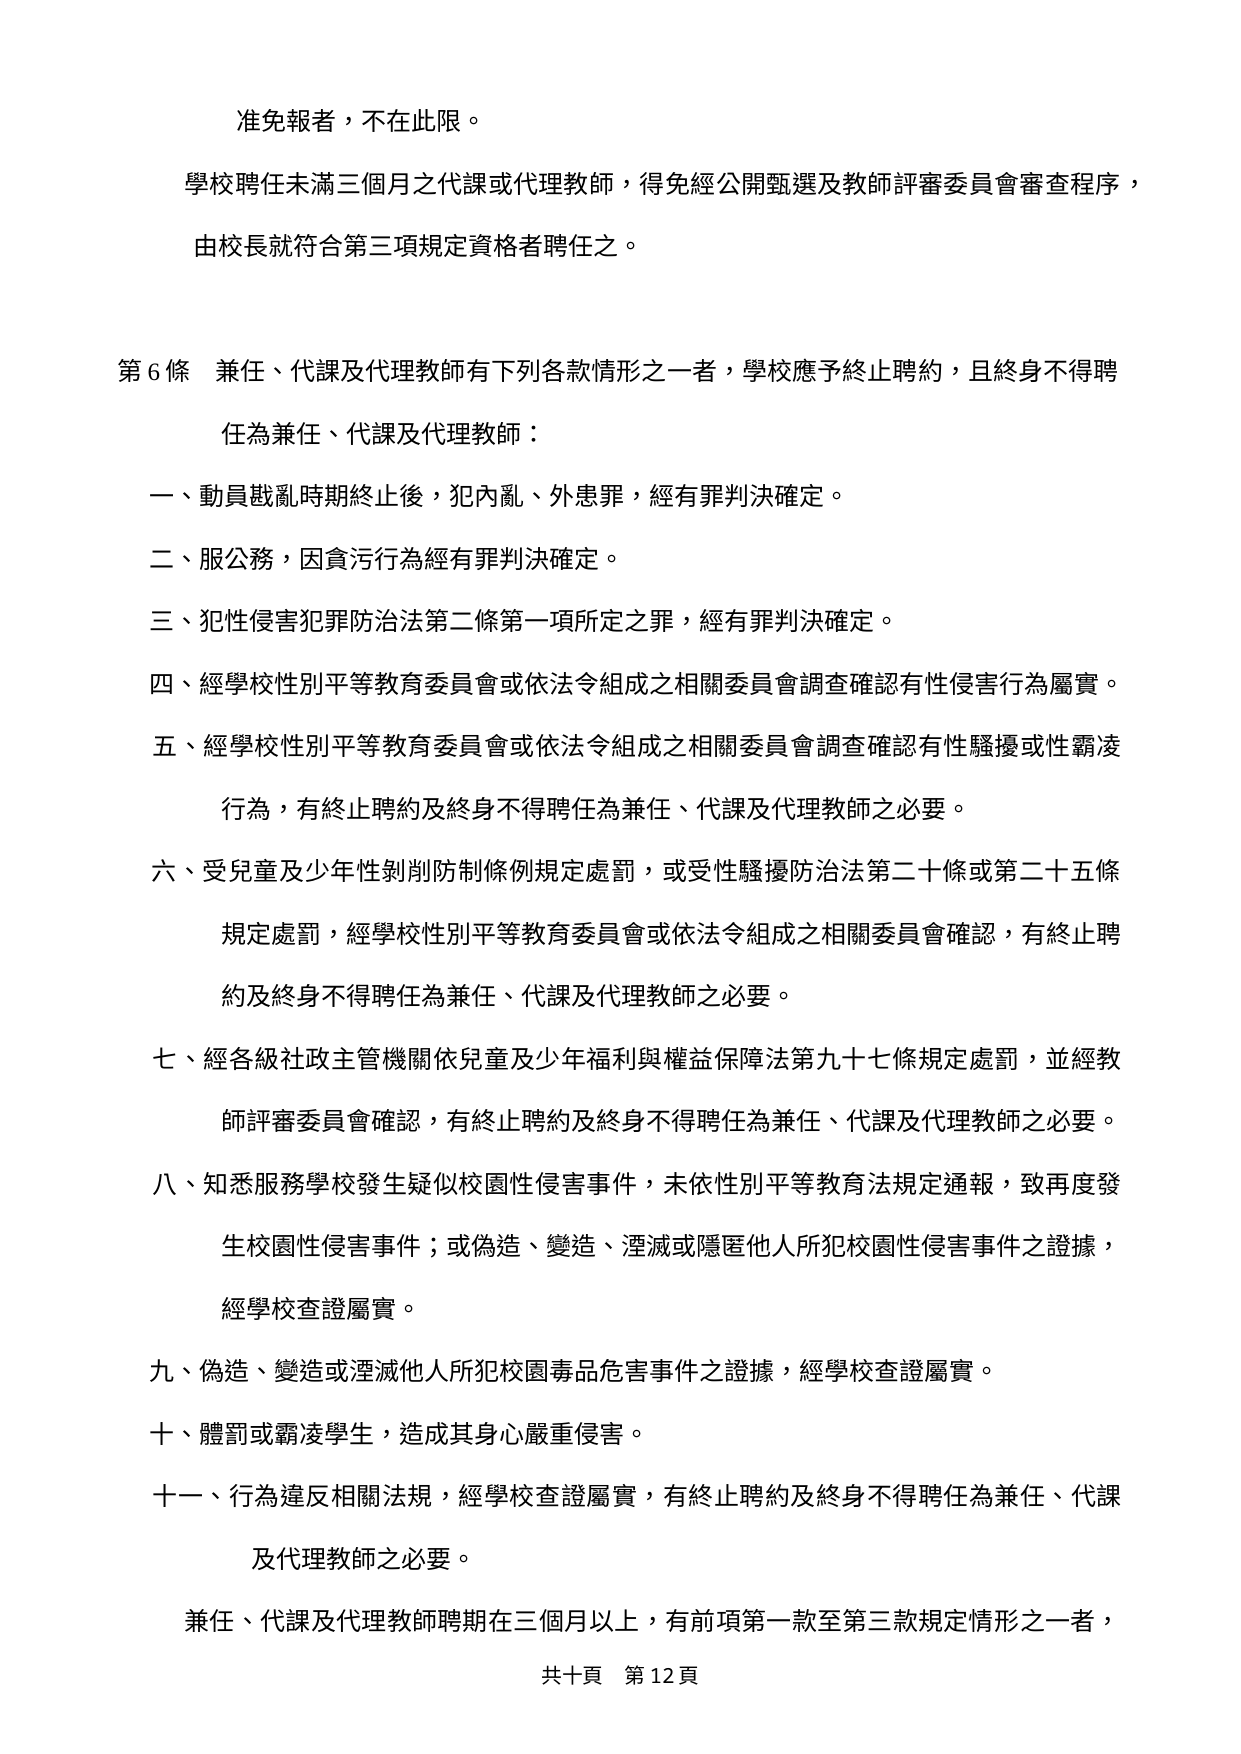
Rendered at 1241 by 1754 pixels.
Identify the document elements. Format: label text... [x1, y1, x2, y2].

text 七、經各級社政主管機關依兒童及少年福利與權益保障法第九十七條規定處罰，並經教師評審委員會確認，有終止聘約及終身不得聘任為兼任、代課及代理教師之必要。 [118, 1016, 1122, 1141]
text 五、經學校性別平等教育委員會或依法令組成之相關委員會調查確認有性騷擾或性霸凌行為，有終止聘約及終身不得聘任為兼任、代課及代理教師之必要。 [118, 703, 1122, 828]
text 准免報者，不在此限。 [118, 78, 1122, 141]
text 兼任、代課及代理教師聘期在三個月以上，有前項第一款至第三款規定情形之一者， [118, 1578, 1122, 1641]
text 三、犯性侵害犯罪防治法第二條第一項所定之罪，經有罪判決確定。 [118, 578, 1122, 641]
text 十一、行為違反相關法規，經學校查證屬實，有終止聘約及終身不得聘任為兼任、代課及代理教師之必要。 [118, 1453, 1122, 1578]
text 二、服公務，因貪污行為經有罪判決確定。 [118, 516, 1122, 578]
text 第6條 兼任、代課及代理教師有下列各款情形之一者，學校應予終止聘約，且終身不得聘任為兼任、代課及代理教師： [117, 328, 1122, 453]
text 一、動員戡亂時期終止後，犯內亂、外患罪，經有罪判決確定。 [118, 453, 1122, 516]
text 四、經學校性別平等教育委員會或依法令組成之相關委員會調查確認有性侵害行為屬實。 [118, 641, 1122, 703]
text 學校聘任未滿三個月之代課或代理教師，得免經公開甄選及教師評審委員會審查程序，由校長就符合第三項規定資格者聘任之。 [118, 141, 1122, 266]
text 十、體罰或霸凌學生，造成其身心嚴重侵害。 [118, 1391, 1122, 1453]
text 九、偽造、變造或湮滅他人所犯校園毒品危害事件之證據，經學校查證屬實。 [118, 1328, 1122, 1391]
text 八、知悉服務學校發生疑似校園性侵害事件，未依性別平等教育法規定通報，致再度發生校園性侵害事件；或偽造、變造、湮滅或隱匿他人所犯校園性侵害事件之證據，經學校查證屬實。 [118, 1141, 1122, 1328]
text 六、受兒童及少年性剝削防制條例規定處罰，或受性騷擾防治法第二十條或第二十五條規定處罰，經學校性別平等教育委員會或依法令組成之相關委員會確認，有終止聘約及終身不得聘任為兼任、代課及代理教師之必要。 [117, 828, 1122, 1016]
